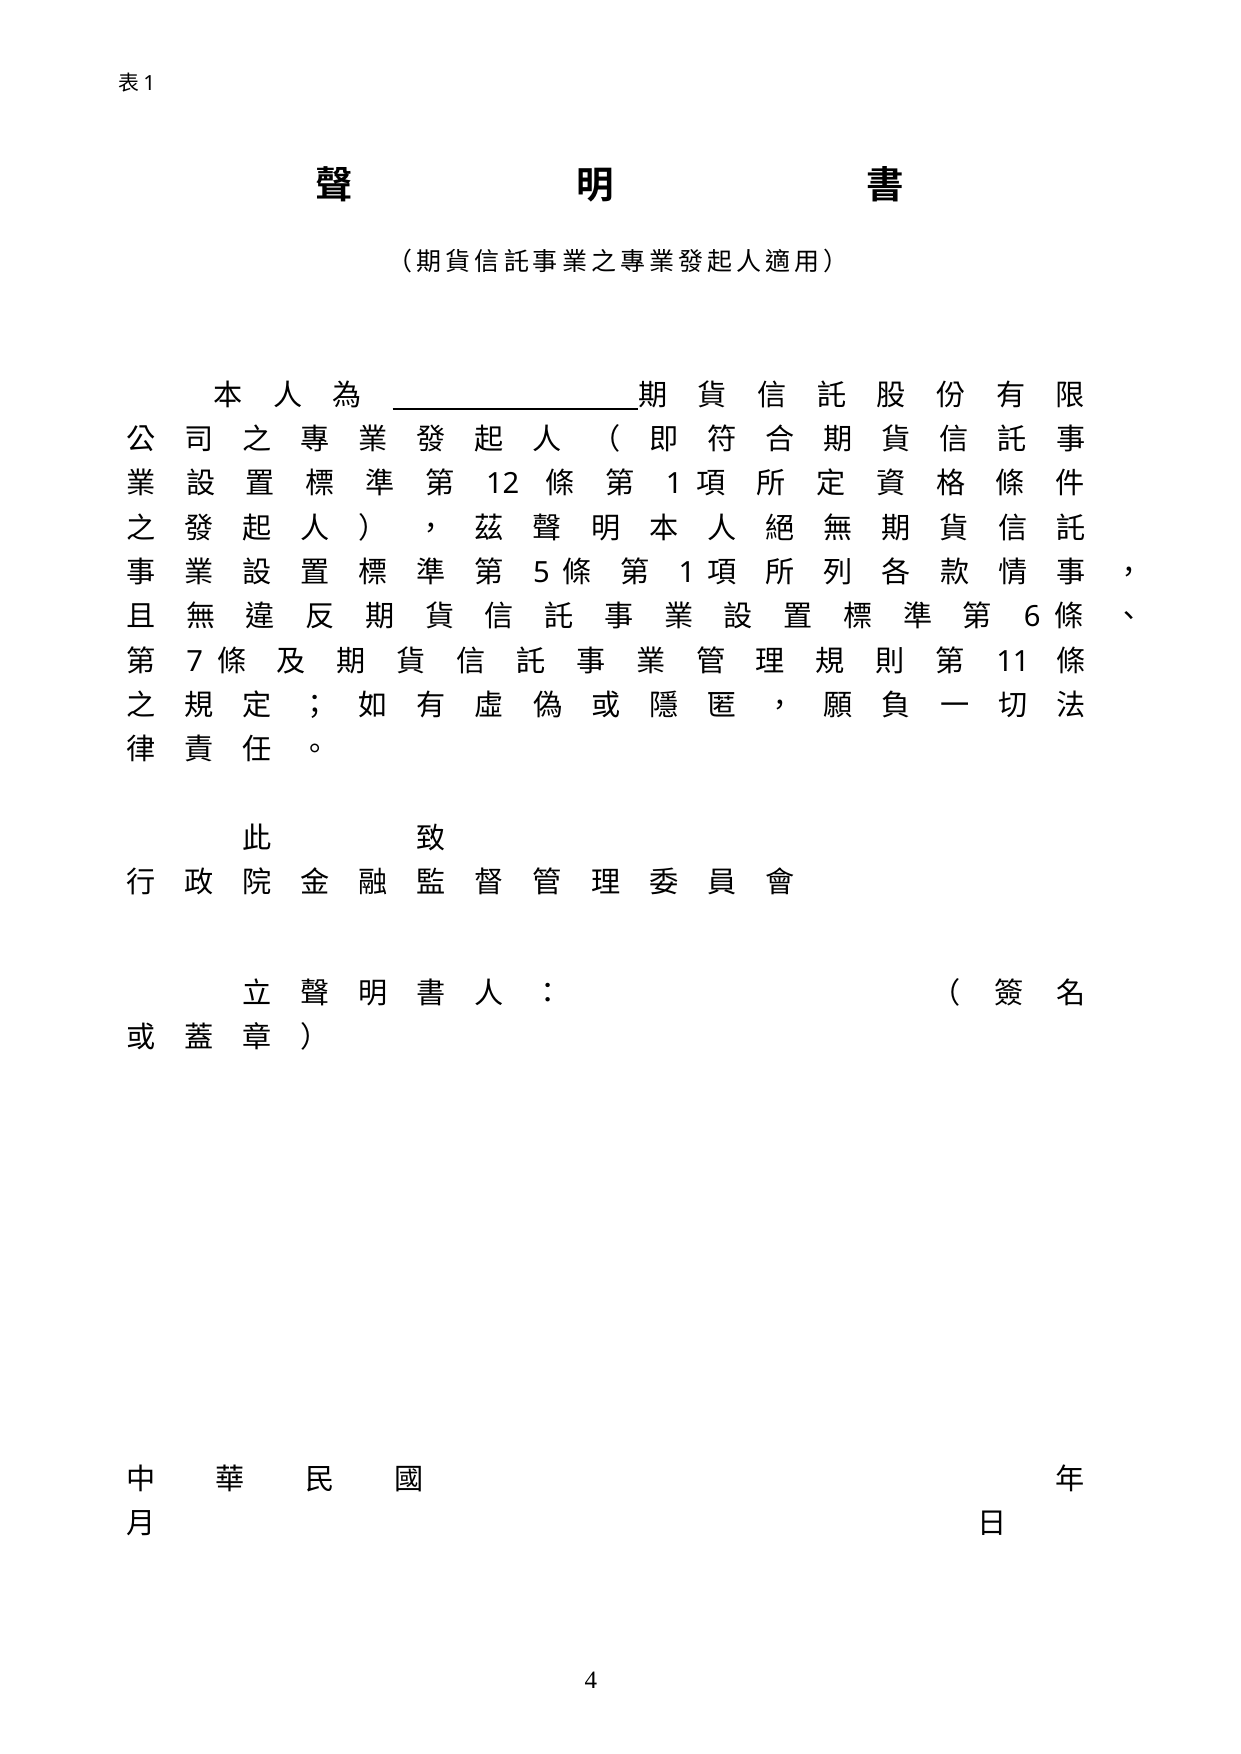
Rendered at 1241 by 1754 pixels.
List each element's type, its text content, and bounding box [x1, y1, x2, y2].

text （期貨信託事業之專業發起人適用） [126, 238, 1114, 282]
text 聲 明 書 [126, 138, 1114, 227]
text 立聲明書人： （簽名或蓋章） [126, 968, 1114, 1057]
text 此 致 [126, 813, 1114, 858]
text 行政院金融監督管理委員會 [126, 858, 1114, 902]
text 本人為 期貨信託股份有限公司之專業發起人（即符合期貨信託事業設置標準第12條第1項所定資格條件之發起人），茲聲明本人絕無期貨信託事業設置標準第5條第1項所列各款情事，且無違反期貨信託事業設置標準第6條、第7條及期貨信託事業管理規則第11條之規定；如有虛偽或隱匿，願負一切法律責任。 [126, 371, 1114, 769]
text 中華民國 年 月 日 [126, 1455, 1114, 1543]
